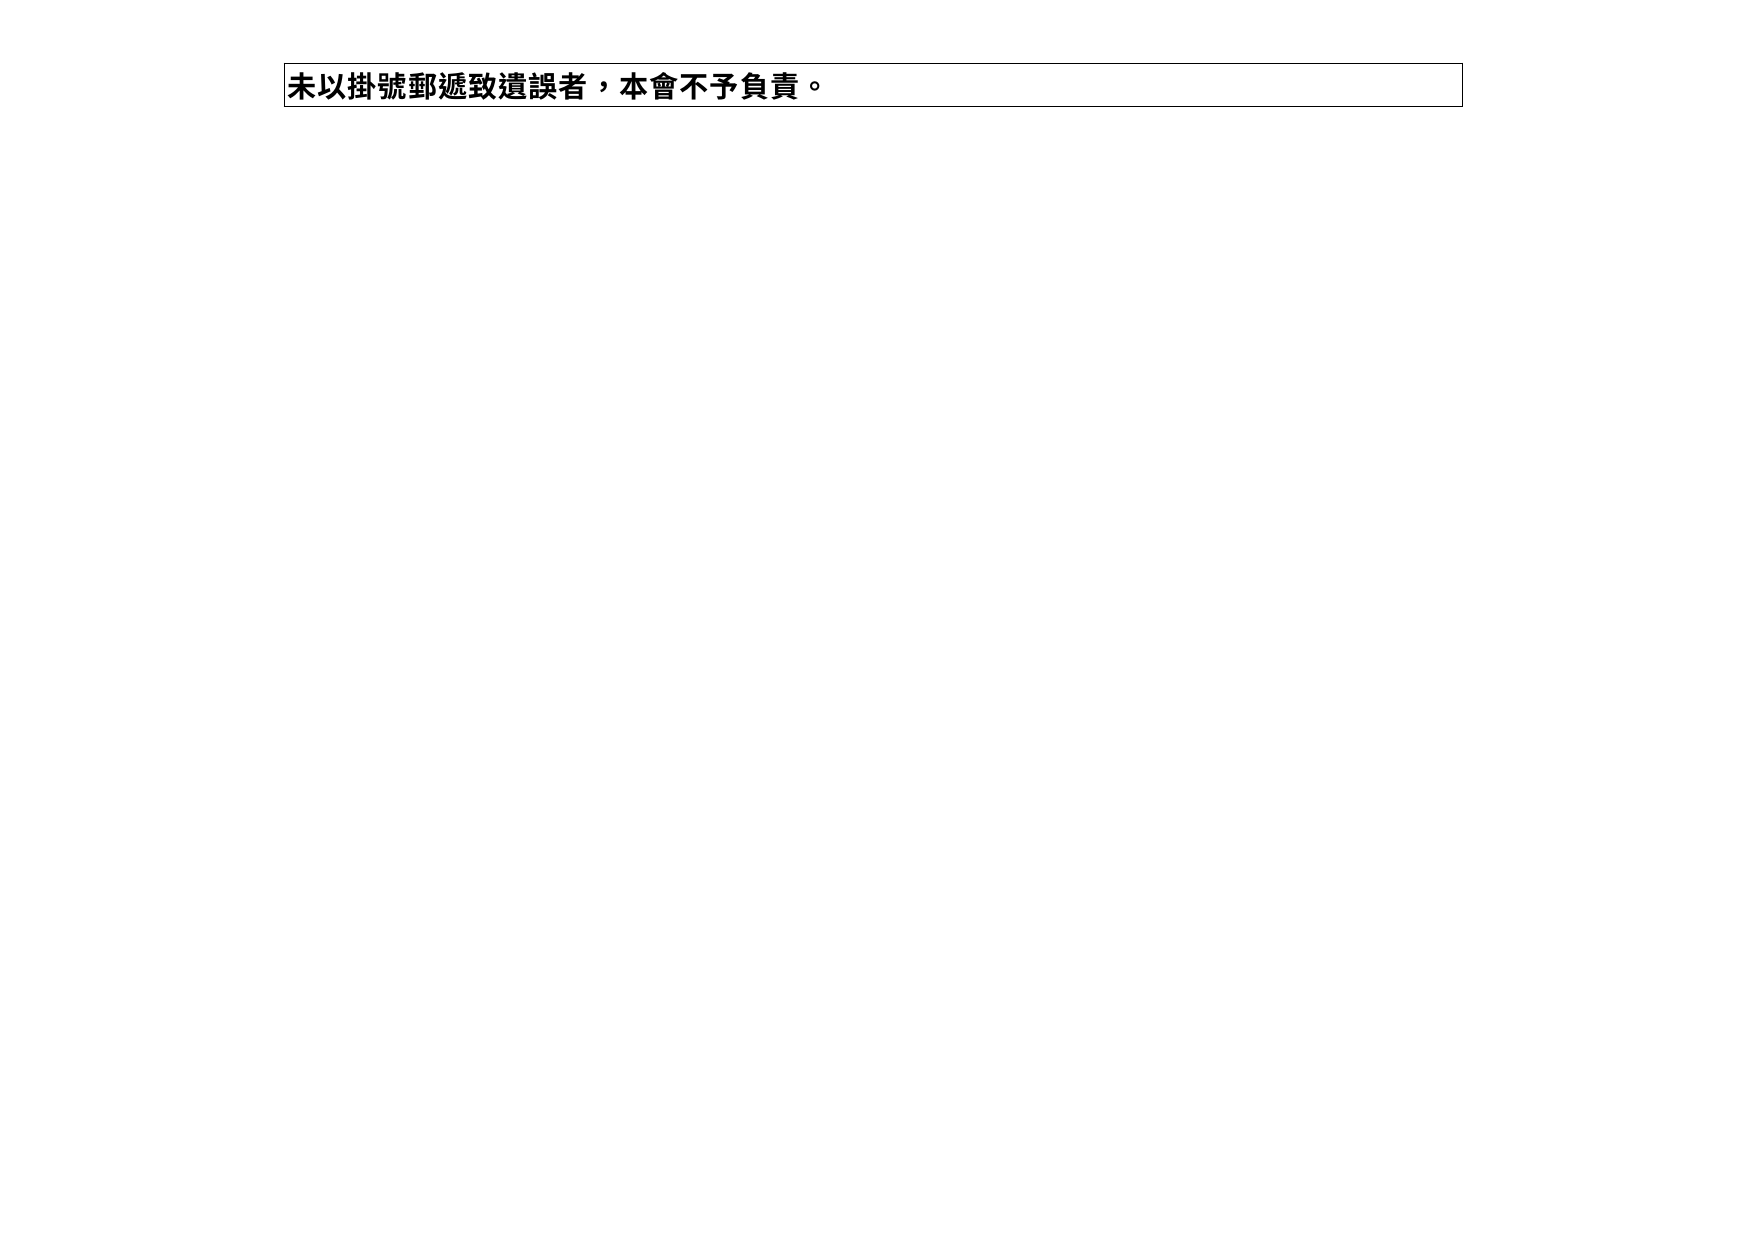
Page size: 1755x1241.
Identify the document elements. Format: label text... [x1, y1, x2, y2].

table_header 未以掛號郵遞致遺誤者，本會不予負責。 [285, 64, 1462, 106]
